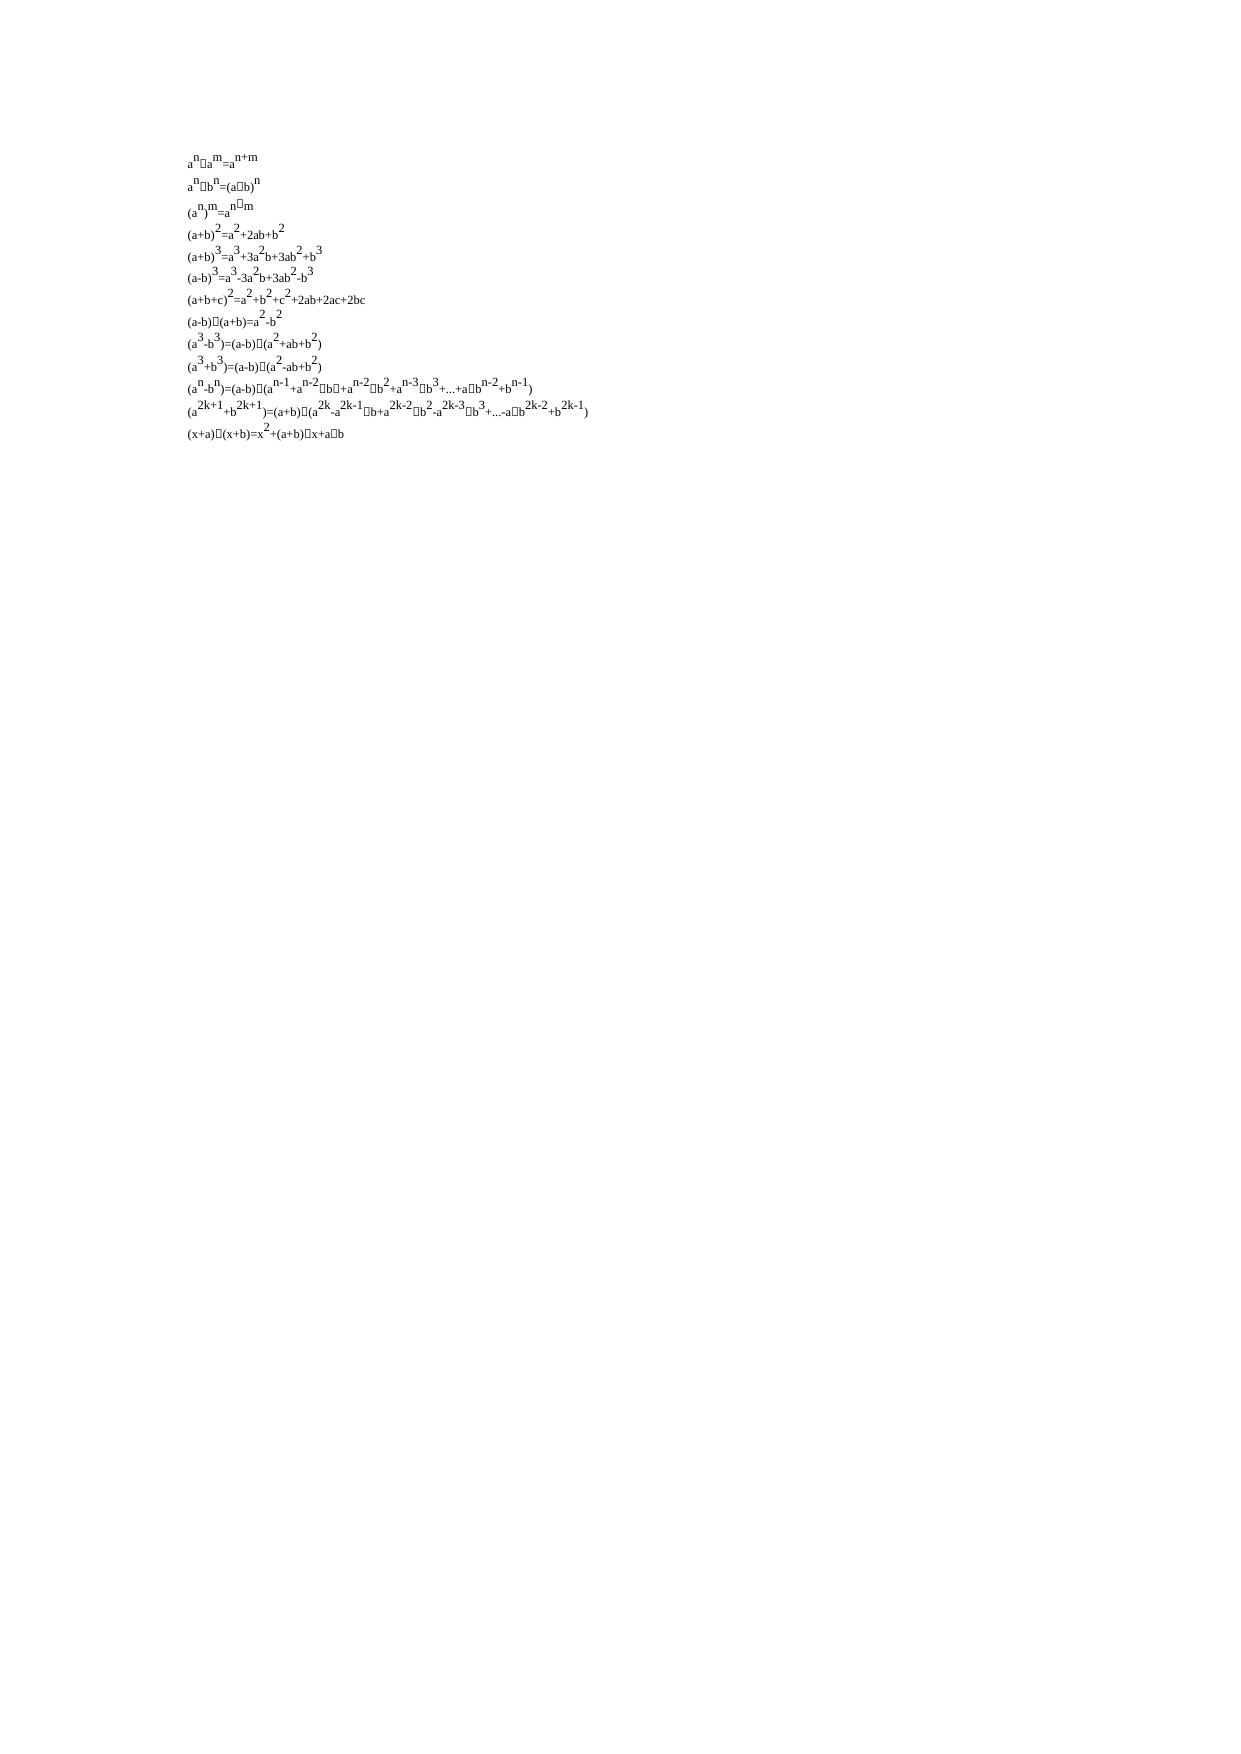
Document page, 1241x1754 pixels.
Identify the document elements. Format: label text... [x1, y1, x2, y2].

text anbn=(ab)n [187, 173, 1053, 195]
text (a3+b3)=(a-b)(a2-ab+b2) [187, 352, 1053, 375]
text (a+b+c)2=a2+b2+c2+2ab+2ac+2bc [187, 286, 1053, 307]
text (an-bn)=(a-b)(an-1+an-2b+an-2b2+an-3b3+...+abn-2+bn-1) [187, 375, 1053, 397]
text (a2k+1+b2k+1)=(a+b)(a2k-a2k-1b+a2k-2b2-a2k-3b3+...-ab2k-2+b2k-1) [187, 397, 1053, 420]
text (a+b)2=a2+2ab+b2 [187, 221, 1053, 242]
text (a3-b3)=(a-b)(a2+ab+b2) [187, 330, 1053, 352]
text (a-b)(a+b)=a2-b2 [187, 307, 1053, 330]
text (a+b)3=a3+3a2b+3ab2+b3 [187, 242, 1053, 264]
text (x+a)(x+b)=x2+(a+b)x+ab [187, 420, 1053, 443]
text (a-b)3=a3-3a2b+3ab2-b3 [187, 264, 1053, 286]
text (an)m=anm [187, 195, 1053, 221]
text anam=an+m [187, 150, 1053, 173]
